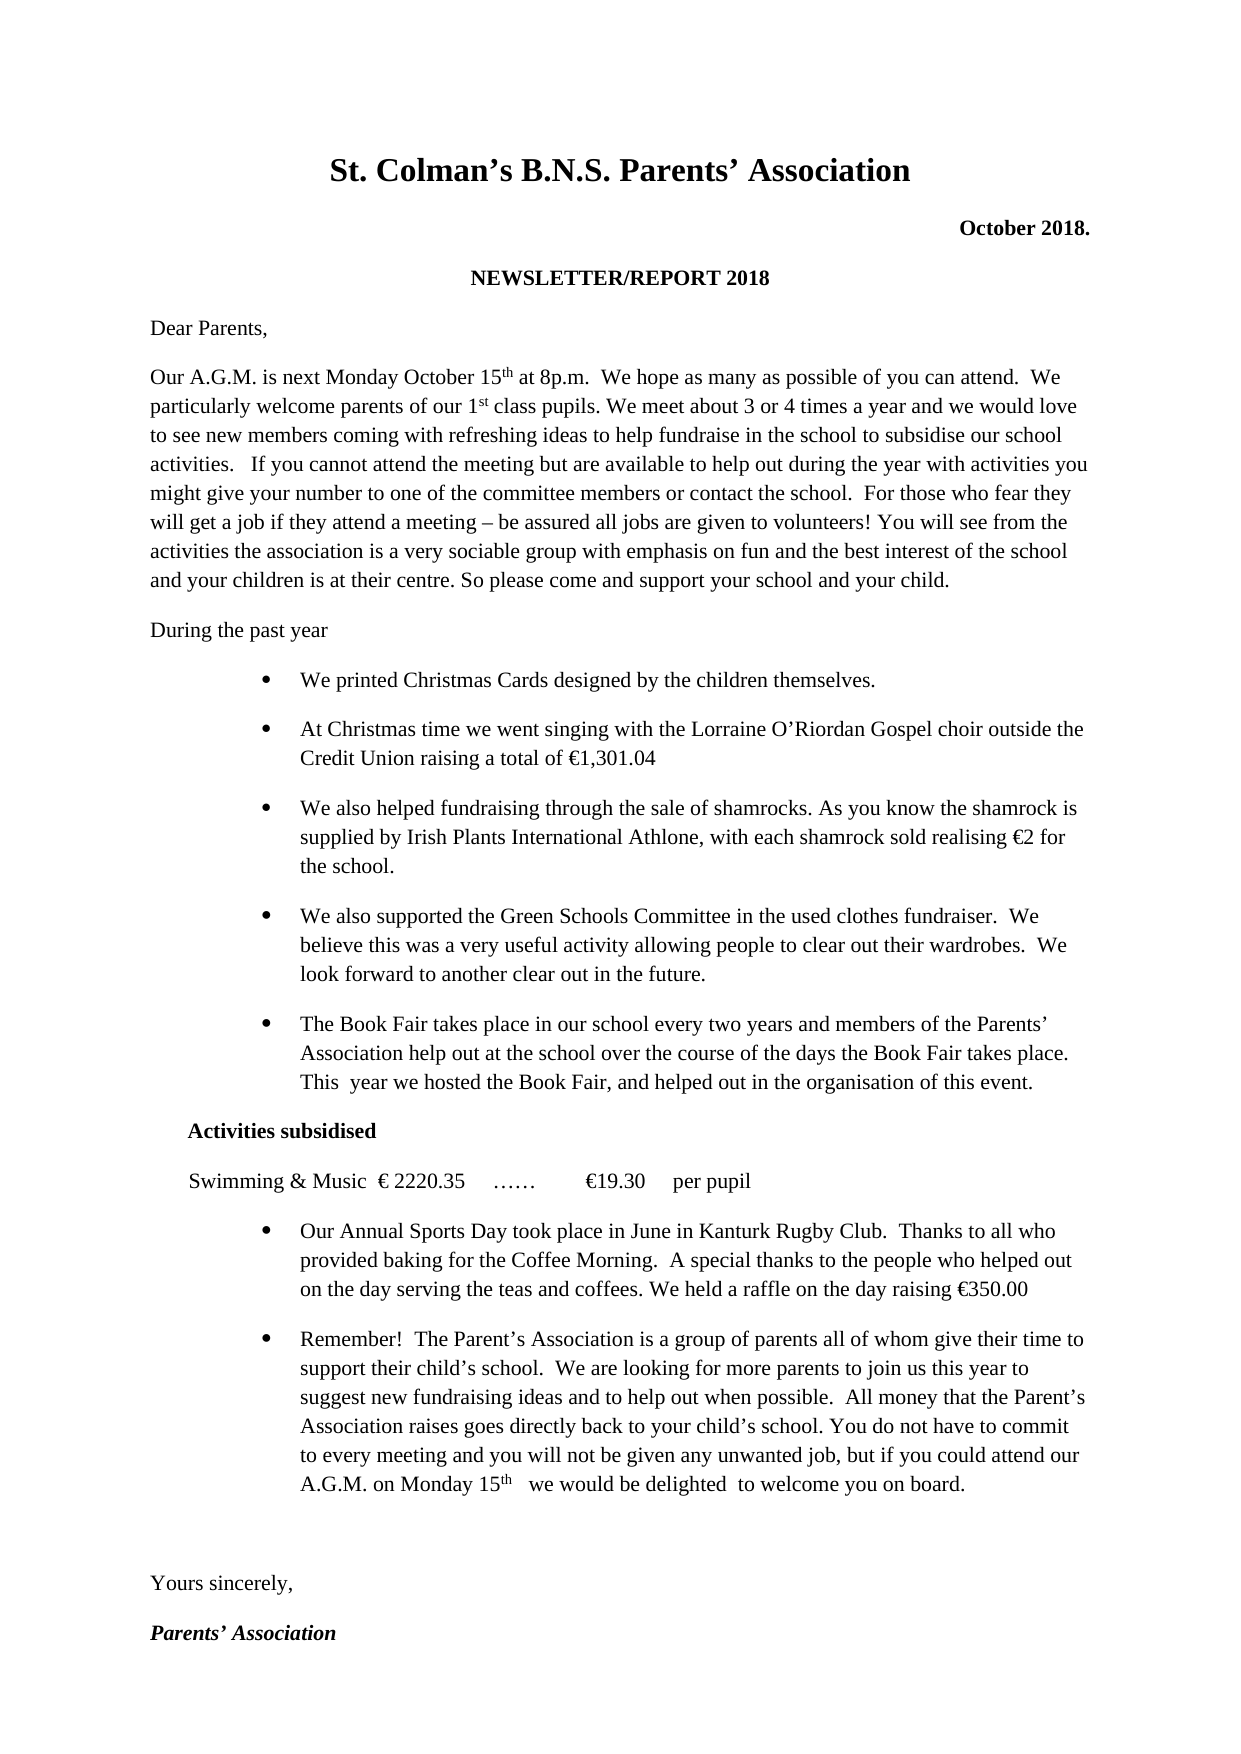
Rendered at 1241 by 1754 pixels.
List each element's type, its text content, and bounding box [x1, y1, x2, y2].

text Yours sincerely, [150, 1570, 1090, 1596]
list Remember! The Parent’s Association is a group of parents all of whom give their time to support their child’s school. We are looking for more parents to join us this year to suggest new fundraising ideas and to help out when possible. All money that the Parent’s Association raises goes directly back to your child’s school. You do not have to commit to every meeting and you will not be given any unwanted job, but if you could attend our A.G.M. on Monday 15th we would be delighted to welcome you on board. [262, 1326, 1090, 1496]
text Swimming & Music € 2220.35 …… €19.30 per pupil [150, 1168, 1090, 1193]
text Parents’ Association [150, 1620, 1090, 1645]
list At Christmas time we went singing with the Lorraine O’Riordan Gospel choir outside the Credit Union raising a total of €1,301.04 [262, 716, 1090, 771]
list We also supported the Green Schools Committee in the used clothes fundraiser. We believe this was a very useful activity allowing people to clear out their wardrobes. We look forward to another clear out in the future. [262, 903, 1090, 986]
list We printed Christmas Cards designed by the children themselves. [262, 667, 1090, 692]
list We also helped fundraising through the sale of shamrocks. As you know the shamrock is supplied by Irish Plants International Athlone, with each shamrock sold realising €2 for the school. [262, 795, 1090, 878]
text October 2018. [150, 215, 1090, 240]
text St. Colman’s B.N.S. Parents’ Association [150, 150, 1090, 188]
list Our Annual Sports Day took place in June in Kanturk Rugby Club. Thanks to all who provided baking for the Coffee Morning. A special thanks to the people who helped out on the day serving the teas and coffees. We held a raffle on the day raising €350.00 [262, 1218, 1090, 1301]
text During the past year [150, 617, 1090, 642]
text NEWSLETTER/REPORT 2018 [150, 265, 1090, 290]
text Dear Parents, [150, 314, 1090, 340]
text Our A.G.M. is next Monday October 15th at 8p.m. We hope as many as possible of you can attend. We particularly welcome parents of our 1st class pupils. We meet about 3 or 4 times a year and we would love to see new members coming with refreshing ideas to help fundraise in the school to subsidise our school activities. If you cannot attend the meeting but are available to help out during the year with activities you might give your number to one of the committee members or contact the school. For those who fear they will get a job if they attend a meeting – be assured all jobs are given to volunteers! You will see from the activities the association is a very sociable group with emphasis on fun and the best interest of the school and your children is at their centre. So please come and support your school and your child. [150, 364, 1090, 592]
list The Book Fair takes place in our school every two years and members of the Parents’ Association help out at the school over the course of the days the Book Fair takes place. This year we hosted the Book Fair, and helped out in the organisation of this event. [262, 1011, 1090, 1094]
text Activities subsidised [187, 1118, 1090, 1144]
